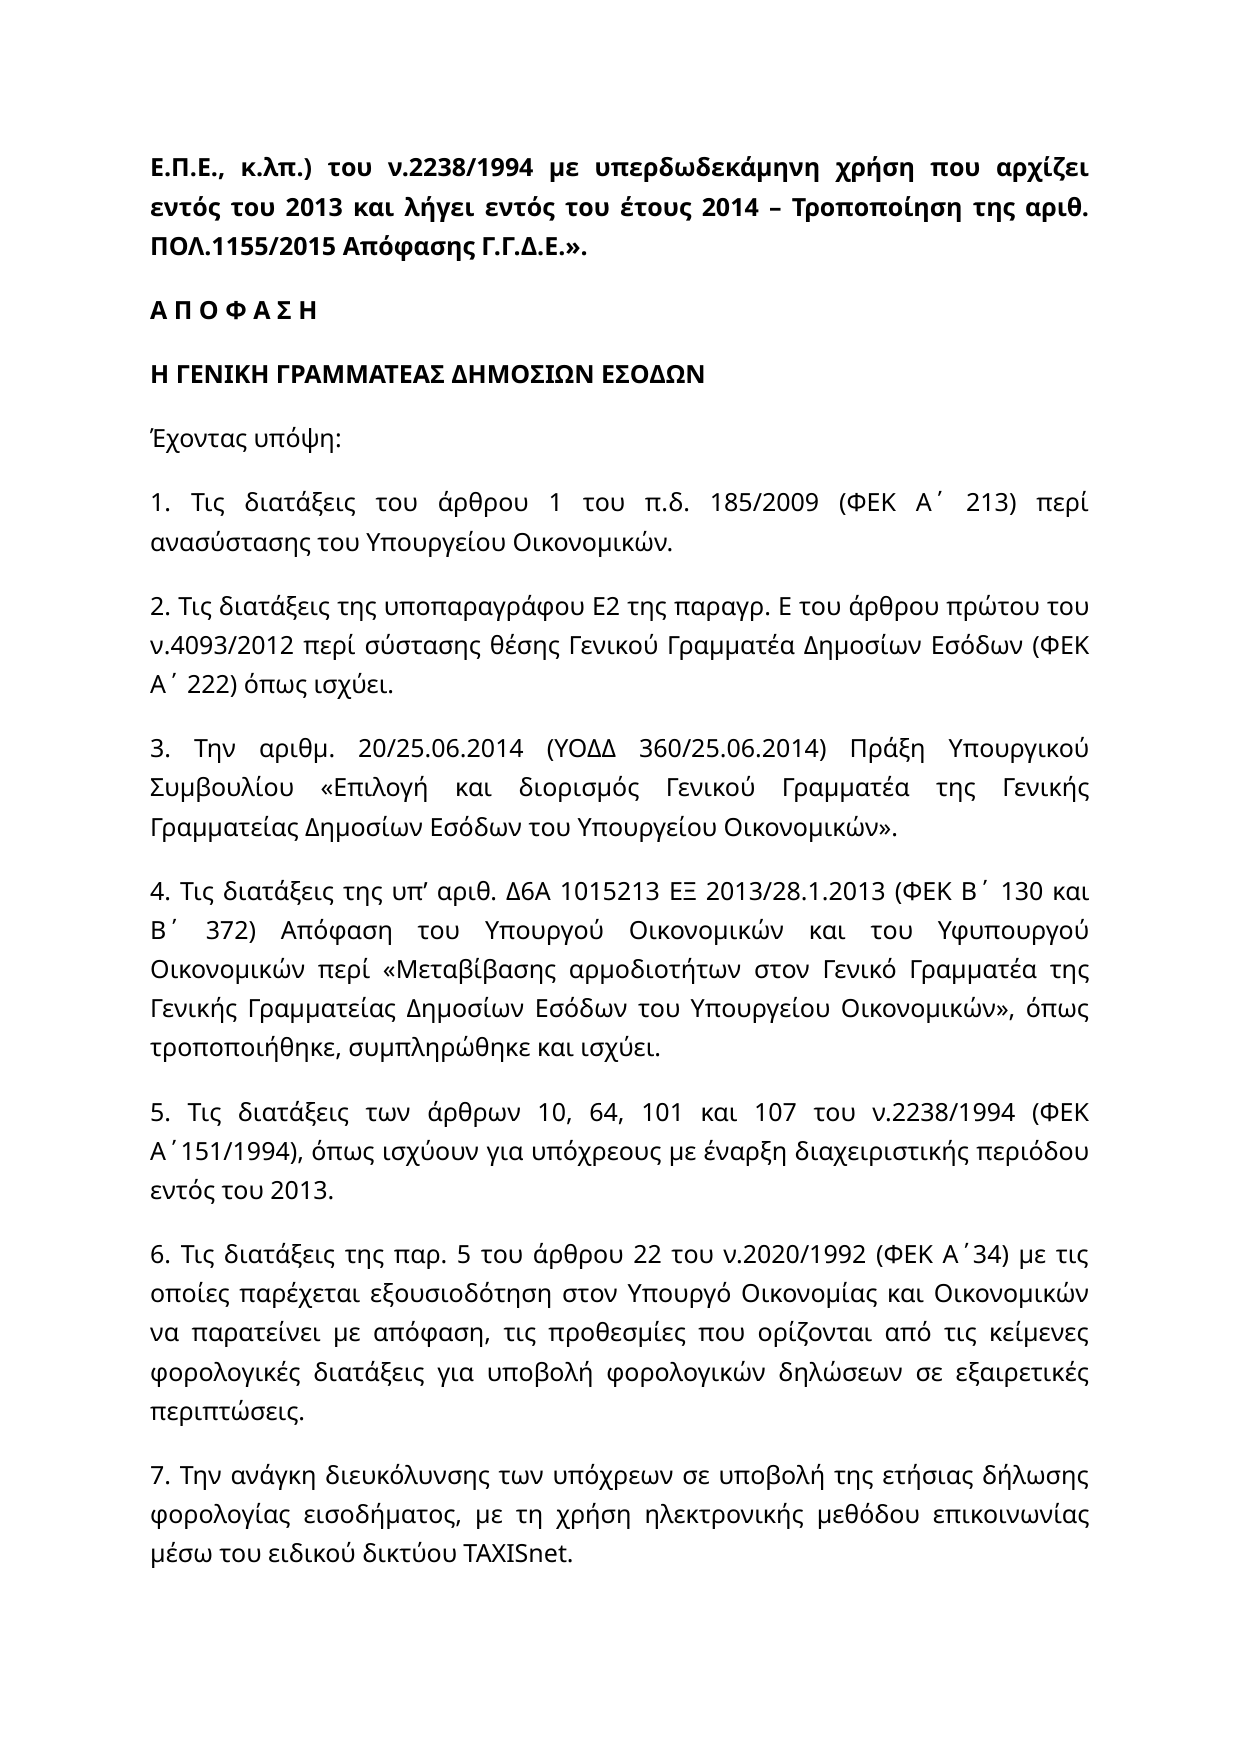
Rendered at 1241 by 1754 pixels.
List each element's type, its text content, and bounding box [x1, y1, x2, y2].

text 4. Τις διατάξεις της υπ’ αριθ. Δ6Α 1015213 ΕΞ 2013/28.1.2013 (ΦΕΚ Β΄ 130 και Β΄ 372) Απόφαση του Υπουργού Οικονομικών και του Υφυπουργού Οικονομικών περί «Μεταβίβασης αρμοδιοτήτων στον Γενικό Γραμματέα της Γενικής Γραμματείας Δημοσίων Εσόδων του Υπουργείου Οικονομικών», όπως τροποποιήθηκε, συμπληρώθηκε και ισχύει. [150, 873, 1090, 1064]
text 1. Τις διατάξεις του άρθρου 1 του π.δ. 185/2009 (ΦΕΚ Α΄ 213) περί ανασύστασης του Υπουργείου Οικονομικών. [150, 485, 1090, 558]
text 7. Την ανάγκη διευκόλυνσης των υπόχρεων σε υποβολή της ετήσιας δήλωσης φορολογίας εισοδήματος, με τη χρήση ηλεκτρονικής μεθόδου επικοινωνίας μέσω του ειδικού δικτύου TAXISnet. [150, 1457, 1090, 1570]
text Η ΓΕΝΙΚΗ ΓΡΑΜΜΑΤΕΑΣ ΔΗΜΟΣΙΩΝ ΕΣΟΔΩΝ [150, 357, 1090, 391]
text Α Π Ο Φ Α Σ Η [150, 292, 1090, 327]
text Ε.Π.Ε., κ.λπ.) του ν.2238/1994 με υπερδωδεκάμηνη χρήση που αρχίζει εντός του 2013 και λήγει εντός του έτους 2014 – Τροποποίηση της αριθ. ΠΟΛ.1155/2015 Απόφασης Γ.Γ.Δ.Ε.». [150, 150, 1090, 262]
text Έχοντας υπόψη: [150, 421, 1090, 455]
text 3. Την αριθμ. 20/25.06.2014 (ΥΟΔΔ 360/25.06.2014) Πράξη Υπουργικού Συμβουλίου «Επιλογή και διορισμός Γενικού Γραμματέα της Γενικής Γραμματείας Δημοσίων Εσόδων του Υπουργείου Οικονομικών». [150, 731, 1090, 843]
text 6. Τις διατάξεις της παρ. 5 του άρθρου 22 του ν.2020/1992 (ΦΕΚ Α΄34) με τις οποίες παρέχεται εξουσιοδότηση στον Υπουργό Οικονομίας και Οικονομικών να παρατείνει με απόφαση, τις προθεσμίες που ορίζονται από τις κείμενες φορολογικές διατάξεις για υποβολή φορολογικών δηλώσεων σε εξαιρετικές περιπτώσεις. [150, 1237, 1090, 1427]
text 2. Τις διατάξεις της υποπαραγράφου Ε2 της παραγρ. Ε του άρθρου πρώτου του ν.4093/2012 περί σύστασης θέσης Γενικού Γραμματέα Δημοσίων Εσόδων (ΦΕΚ Α΄ 222) όπως ισχύει. [150, 588, 1090, 701]
text 5. Τις διατάξεις των άρθρων 10, 64, 101 και 107 του ν.2238/1994 (ΦΕΚ Α΄151/1994), όπως ισχύουν για υπόχρεους με έναρξη διαχειριστικής περιόδου εντός του 2013. [150, 1094, 1090, 1207]
